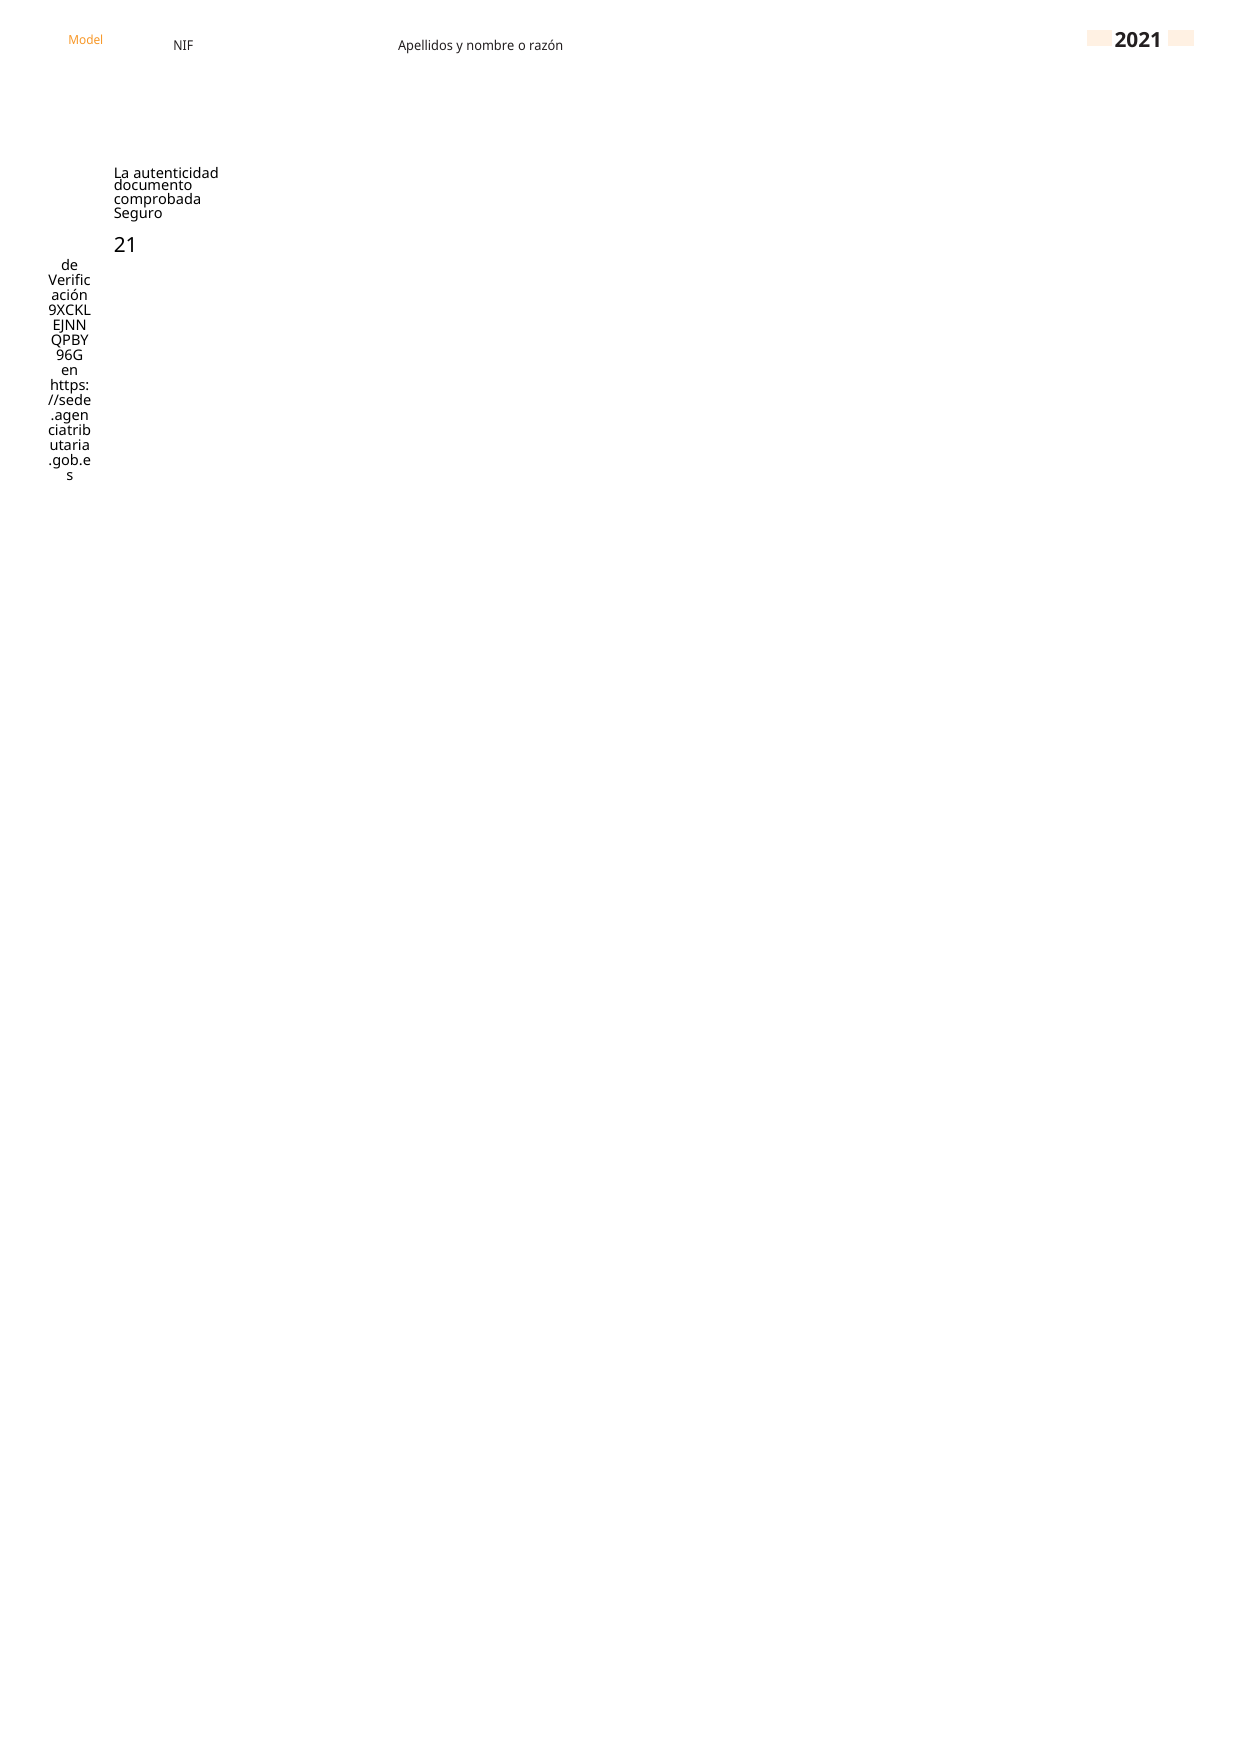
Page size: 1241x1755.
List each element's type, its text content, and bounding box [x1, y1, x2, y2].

text de Verificación 9XCKLEJNNQPBY96G en https://sede.agenciatributaria.gob.es [47, 258, 91, 483]
